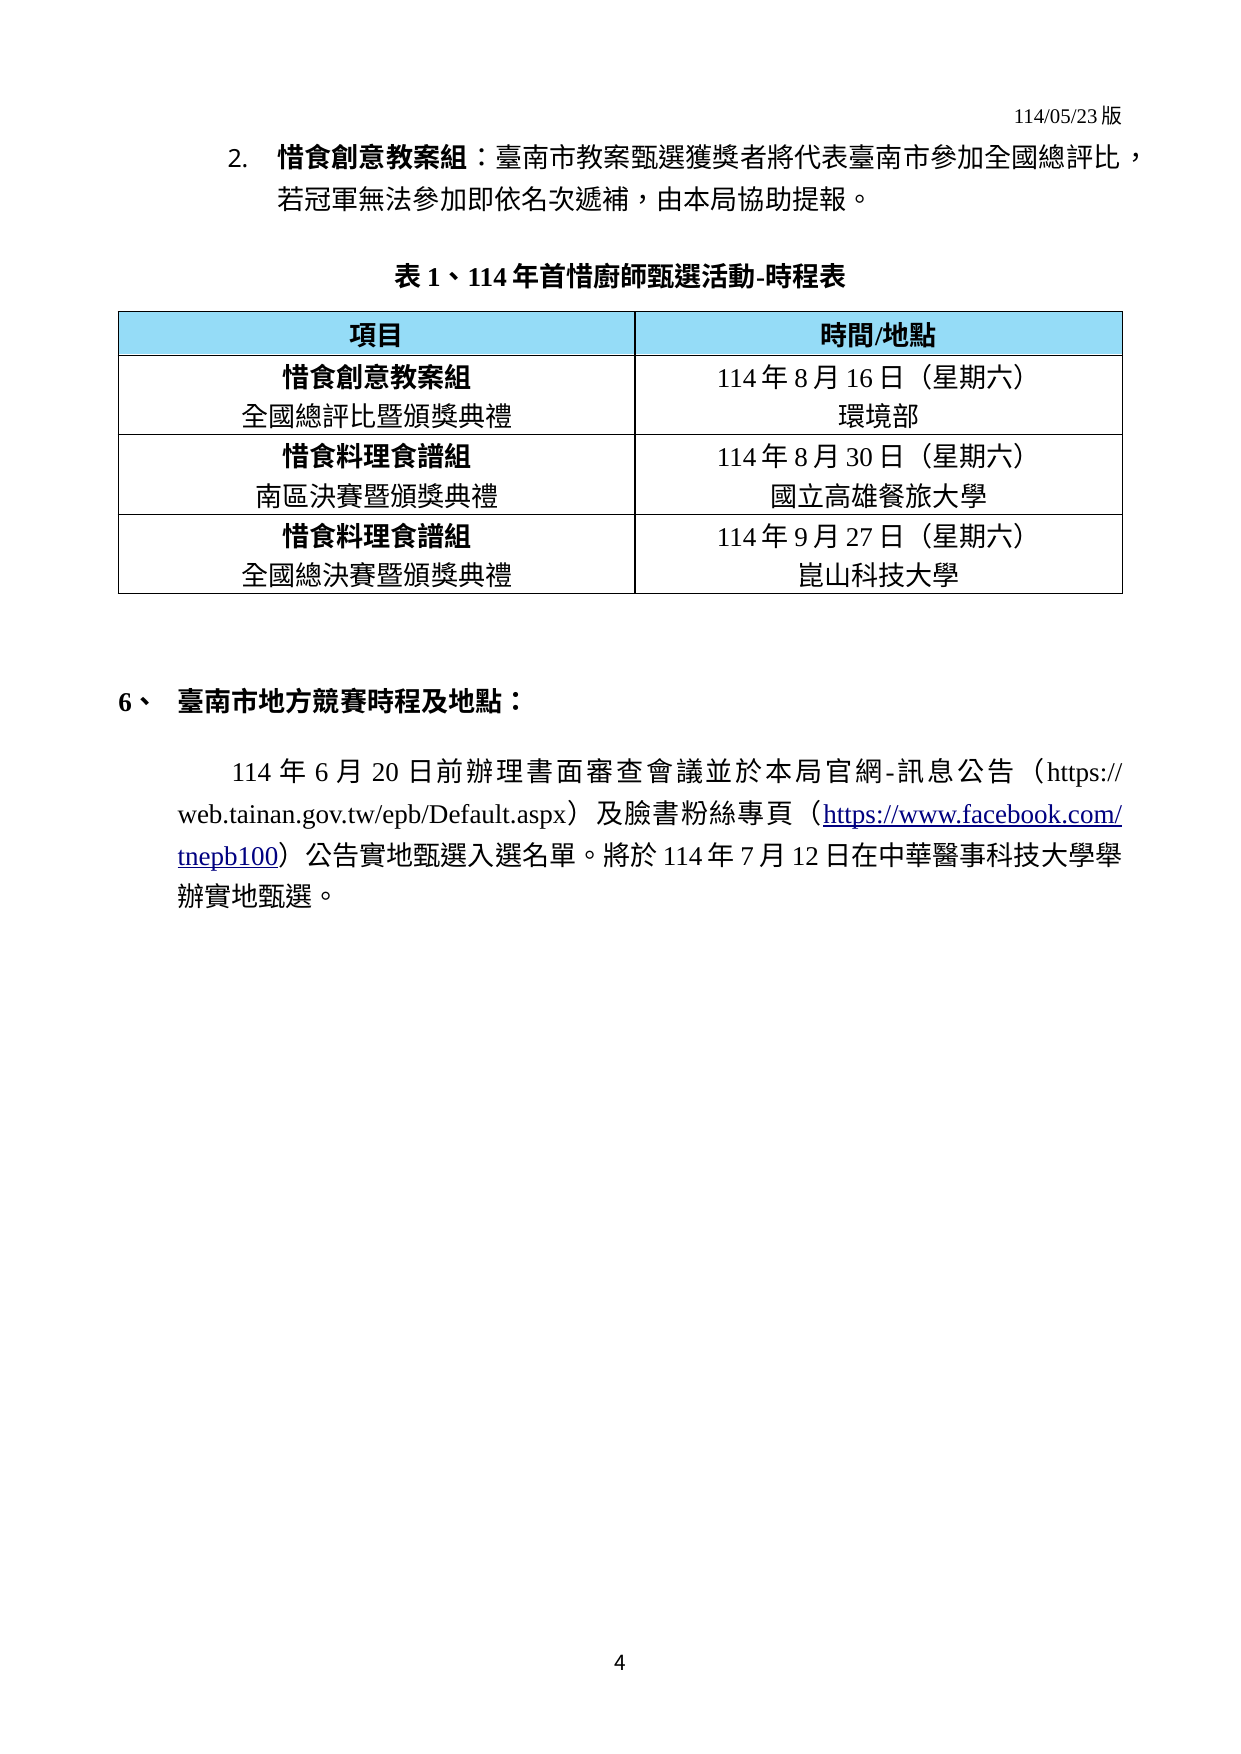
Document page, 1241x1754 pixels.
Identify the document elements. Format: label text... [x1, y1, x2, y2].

table_cell 114年8月30日（星期六） 國立高雄餐旅大學 [636, 435, 1122, 514]
table_cell 惜食料理食譜組 南區決賽暨頒獎典禮 [119, 435, 634, 514]
table_cell 惜食料理食譜組 全國總決賽暨頒獎典禮 [119, 515, 634, 593]
table_cell 惜食創意教案組 全國總評比暨頒獎典禮 [119, 356, 634, 434]
list 臺南市地方競賽時程及地點： [118, 678, 1122, 719]
list 惜食創意教案組：臺南市教案甄選獲獎者將代表臺南市參加全國總評比，若冠軍無法參加即依名次遞補，由本局協助提報。 [227, 134, 1122, 217]
text 表1、114年首惜廚師甄選活動-時程表 [118, 253, 1122, 294]
table_header 時間/地點 [636, 312, 1122, 354]
table_cell 114年9月27日（星期六） 崑山科技大學 [636, 515, 1122, 593]
table_cell 114年8月16日（星期六） 環境部 [636, 356, 1122, 434]
table_header 項目 [119, 312, 634, 354]
text 114年6月20日前辦理書面審查會議並於本局官網-訊息公告（https://web.tainan.gov.tw/epb/Default.aspx）及臉書粉絲專頁（https://www.facebook.com/tnepb100）公告實地甄選入選名單。將於114年7月12日在中華醫事科技大學舉辦實地甄選。 [177, 748, 1122, 915]
